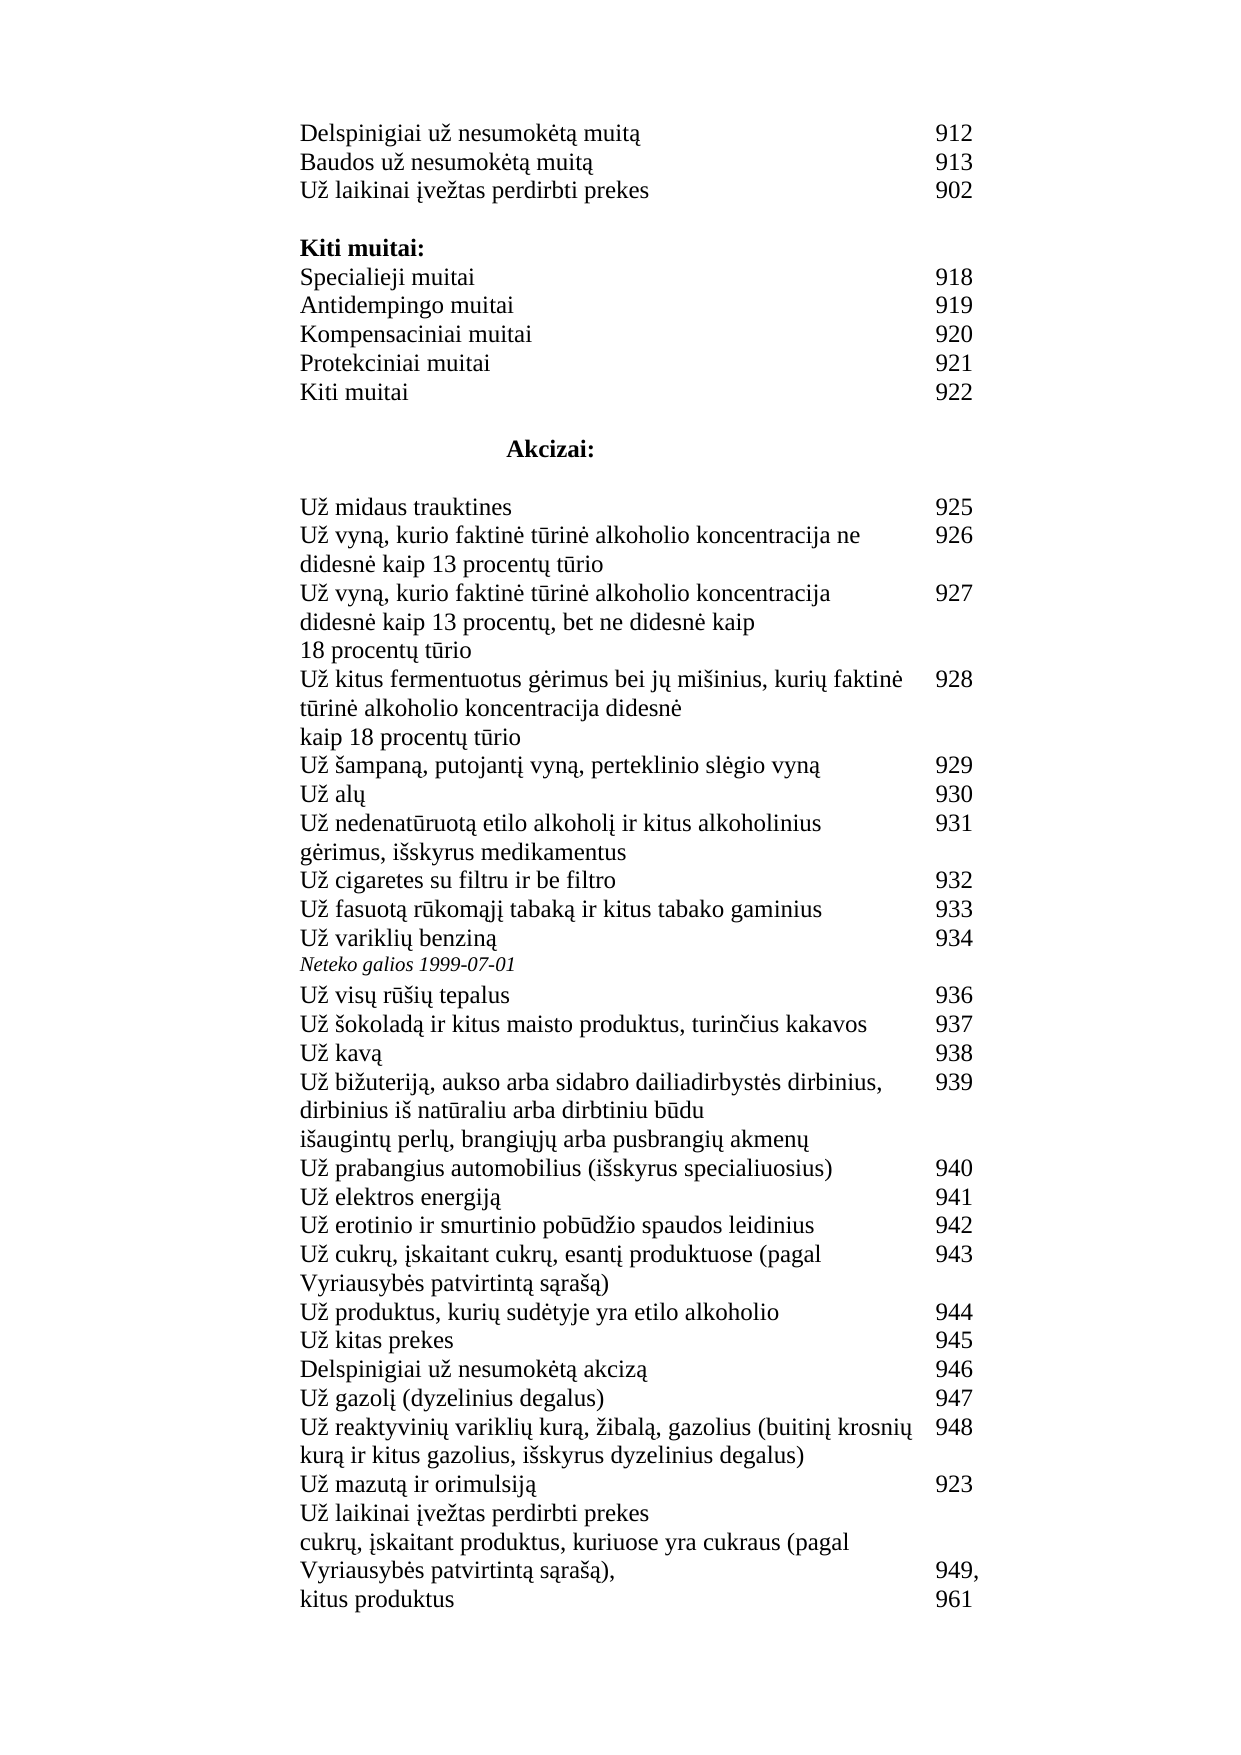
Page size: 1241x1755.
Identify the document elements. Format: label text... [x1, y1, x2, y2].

table_cell Už vyną, kurio faktinė tūrinė alkoholio koncentracija ne didesnė kaip 13 procentų tūrio [288, 521, 924, 578]
table_cell [177, 204, 288, 233]
table_cell Neteko galios 1999-07-01 [288, 952, 924, 981]
table_cell 945 [924, 1326, 1181, 1354]
table_cell Kiti muitai [288, 377, 924, 406]
table_cell Už fasuotą rūkomąjį tabaką ir kitus tabako gaminius [288, 894, 924, 923]
table_cell Už produktus, kurių sudėtyje yra etilo alkoholio [288, 1297, 924, 1326]
table_cell Už gazolį (dyzelinius degalus) [288, 1383, 924, 1412]
table_cell Už cigaretes su filtru ir be filtro [288, 866, 924, 894]
table_cell [177, 578, 288, 636]
table_cell [177, 291, 288, 319]
table_cell 939 [924, 1067, 1181, 1124]
table_cell 949, 961 [924, 1498, 1181, 1613]
table_cell [177, 923, 288, 952]
table_cell 931 [924, 808, 1181, 866]
table_cell 944 [924, 1297, 1181, 1326]
table_cell [924, 636, 1181, 664]
table_cell [288, 204, 924, 233]
table_cell [288, 406, 924, 434]
table_cell [177, 406, 288, 434]
table_cell [177, 377, 288, 406]
table_cell Už alų [288, 779, 924, 808]
table_cell [924, 952, 1181, 981]
table_cell [177, 1383, 288, 1412]
table_cell 921 [924, 348, 1181, 377]
table_cell Už reaktyvinių variklių kurą, žibalą, gazolius (buitinį krosnių kurą ir kitus gazolius, išskyrus dyzelinius degalus) [288, 1412, 924, 1469]
table_cell [177, 808, 288, 866]
table_cell [177, 636, 288, 664]
table_cell Už elektros energiją [288, 1182, 924, 1211]
table_cell 927 [924, 578, 1181, 636]
table_cell [177, 722, 288, 751]
table_cell 941 [924, 1182, 1181, 1211]
table_cell Už laikinai įvežtas perdirbti prekes cukrų, įskaitant produktus, kuriuose yra cukraus (pagal Vyriausybės patvirtintą sąrašą), kitus produktus [288, 1498, 924, 1613]
table_cell Už midaus trauktines [288, 492, 924, 521]
table_cell išaugintų perlų, brangiųjų arba pusbrangių akmenų [288, 1124, 924, 1153]
table_cell Už kavą [288, 1038, 924, 1067]
table_cell 926 [924, 521, 1181, 578]
table_cell Už vyną, kurio faktinė tūrinė alkoholio koncentracija didesnė kaip 13 procentų, bet ne didesnė kaip [288, 578, 924, 636]
table_cell Už kitus fermentuotus gėrimus bei jų mišinius, kurių faktinė tūrinė alkoholio koncentracija didesnė [288, 664, 924, 722]
table_cell Specialieji muitai [288, 262, 924, 291]
table_cell [177, 1354, 288, 1383]
table_cell 913 [924, 147, 1181, 176]
table_cell Už erotinio ir smurtinio pobūdžio spaudos leidinius [288, 1211, 924, 1239]
table_cell 919 [924, 291, 1181, 319]
table_cell Baudos už nesumokėtą muitą [288, 147, 924, 176]
table_cell Už kitas prekes [288, 1326, 924, 1354]
table_cell 929 [924, 751, 1181, 779]
table_cell [177, 664, 288, 722]
table_cell [177, 348, 288, 377]
table_cell Kiti muitai: [288, 233, 924, 262]
table_cell [177, 1124, 288, 1153]
table_cell 936 [924, 981, 1181, 1009]
table_cell 925 [924, 492, 1181, 521]
table_cell Už variklių benziną [288, 923, 924, 952]
table_cell [177, 1412, 288, 1469]
table_cell Delspinigiai už nesumokėtą akcizą [288, 1354, 924, 1383]
table_cell [177, 262, 288, 291]
table_cell Delspinigiai už nesumokėtą muitą [288, 118, 924, 147]
table_cell 18 procentų tūrio [288, 636, 924, 664]
table_cell [177, 894, 288, 923]
table_cell Už šokoladą ir kitus maisto produktus, turinčius kakavos [288, 1009, 924, 1038]
table_cell 923 [924, 1469, 1181, 1498]
table_cell 938 [924, 1038, 1181, 1067]
table_cell [924, 204, 1181, 233]
table_cell [177, 952, 288, 981]
table_cell 932 [924, 866, 1181, 894]
table_cell [177, 1153, 288, 1182]
table_cell 948 [924, 1412, 1181, 1469]
table_cell [177, 866, 288, 894]
table_cell Už laikinai įvežtas perdirbti prekes [288, 176, 924, 204]
table_cell Už cukrų, įskaitant cukrų, esantį produktuose (pagal Vyriausybės patvirtintą sąrašą) [288, 1239, 924, 1297]
table_cell [177, 1297, 288, 1326]
table_cell 902 [924, 176, 1181, 204]
table_cell 937 [924, 1009, 1181, 1038]
table_cell [924, 406, 1181, 434]
table_cell [177, 492, 288, 521]
table_cell [177, 1326, 288, 1354]
table_cell [177, 1009, 288, 1038]
table_cell Už mazutą ir orimulsiją [288, 1469, 924, 1498]
table_cell Protekciniai muitai [288, 348, 924, 377]
table_cell 940 [924, 1153, 1181, 1182]
table_cell 930 [924, 779, 1181, 808]
table_cell Antidempingo muitai [288, 291, 924, 319]
table_cell [177, 1498, 288, 1613]
table_cell [177, 1182, 288, 1211]
table_cell [177, 176, 288, 204]
table_cell Už bižuteriją, aukso arba sidabro dailiadirbystės dirbinius, dirbinius iš natūraliu arba dirbtiniu būdu [288, 1067, 924, 1124]
table_cell [177, 1211, 288, 1239]
table_cell 933 [924, 894, 1181, 923]
table_cell [177, 779, 288, 808]
table_cell 918 [924, 262, 1181, 291]
table_cell 920 [924, 319, 1181, 348]
table_cell [924, 722, 1181, 751]
table_cell kaip 18 procentų tūrio [288, 722, 924, 751]
table_cell Akcizai: [177, 434, 924, 492]
table_cell [177, 118, 288, 147]
table_cell [924, 1124, 1181, 1153]
table_cell 946 [924, 1354, 1181, 1383]
table_cell 947 [924, 1383, 1181, 1412]
table_cell Už prabangius automobilius (išskyrus specialiuosius) [288, 1153, 924, 1182]
table_cell Kompensaciniai muitai [288, 319, 924, 348]
table_cell [177, 981, 288, 1009]
table_cell [177, 319, 288, 348]
table_cell [177, 751, 288, 779]
table_cell [177, 1067, 288, 1124]
table_cell [177, 233, 288, 262]
table_cell 922 [924, 377, 1181, 406]
table_cell 942 [924, 1211, 1181, 1239]
table_cell [177, 1469, 288, 1498]
table_cell 934 [924, 923, 1181, 952]
table_cell Už šampaną, putojantį vyną, perteklinio slėgio vyną [288, 751, 924, 779]
table_cell [177, 1038, 288, 1067]
table_cell [177, 521, 288, 578]
table_cell [177, 147, 288, 176]
table_cell [924, 233, 1181, 262]
table_cell Už visų rūšių tepalus [288, 981, 924, 1009]
table_cell 943 [924, 1239, 1181, 1297]
table_cell [924, 434, 1181, 492]
table_cell 912 [924, 118, 1181, 147]
table_cell [177, 1239, 288, 1297]
table_cell Už nedenatūruotą etilo alkoholį ir kitus alkoholinius gėrimus, išskyrus medikamentus [288, 808, 924, 866]
table_cell 928 [924, 664, 1181, 722]
